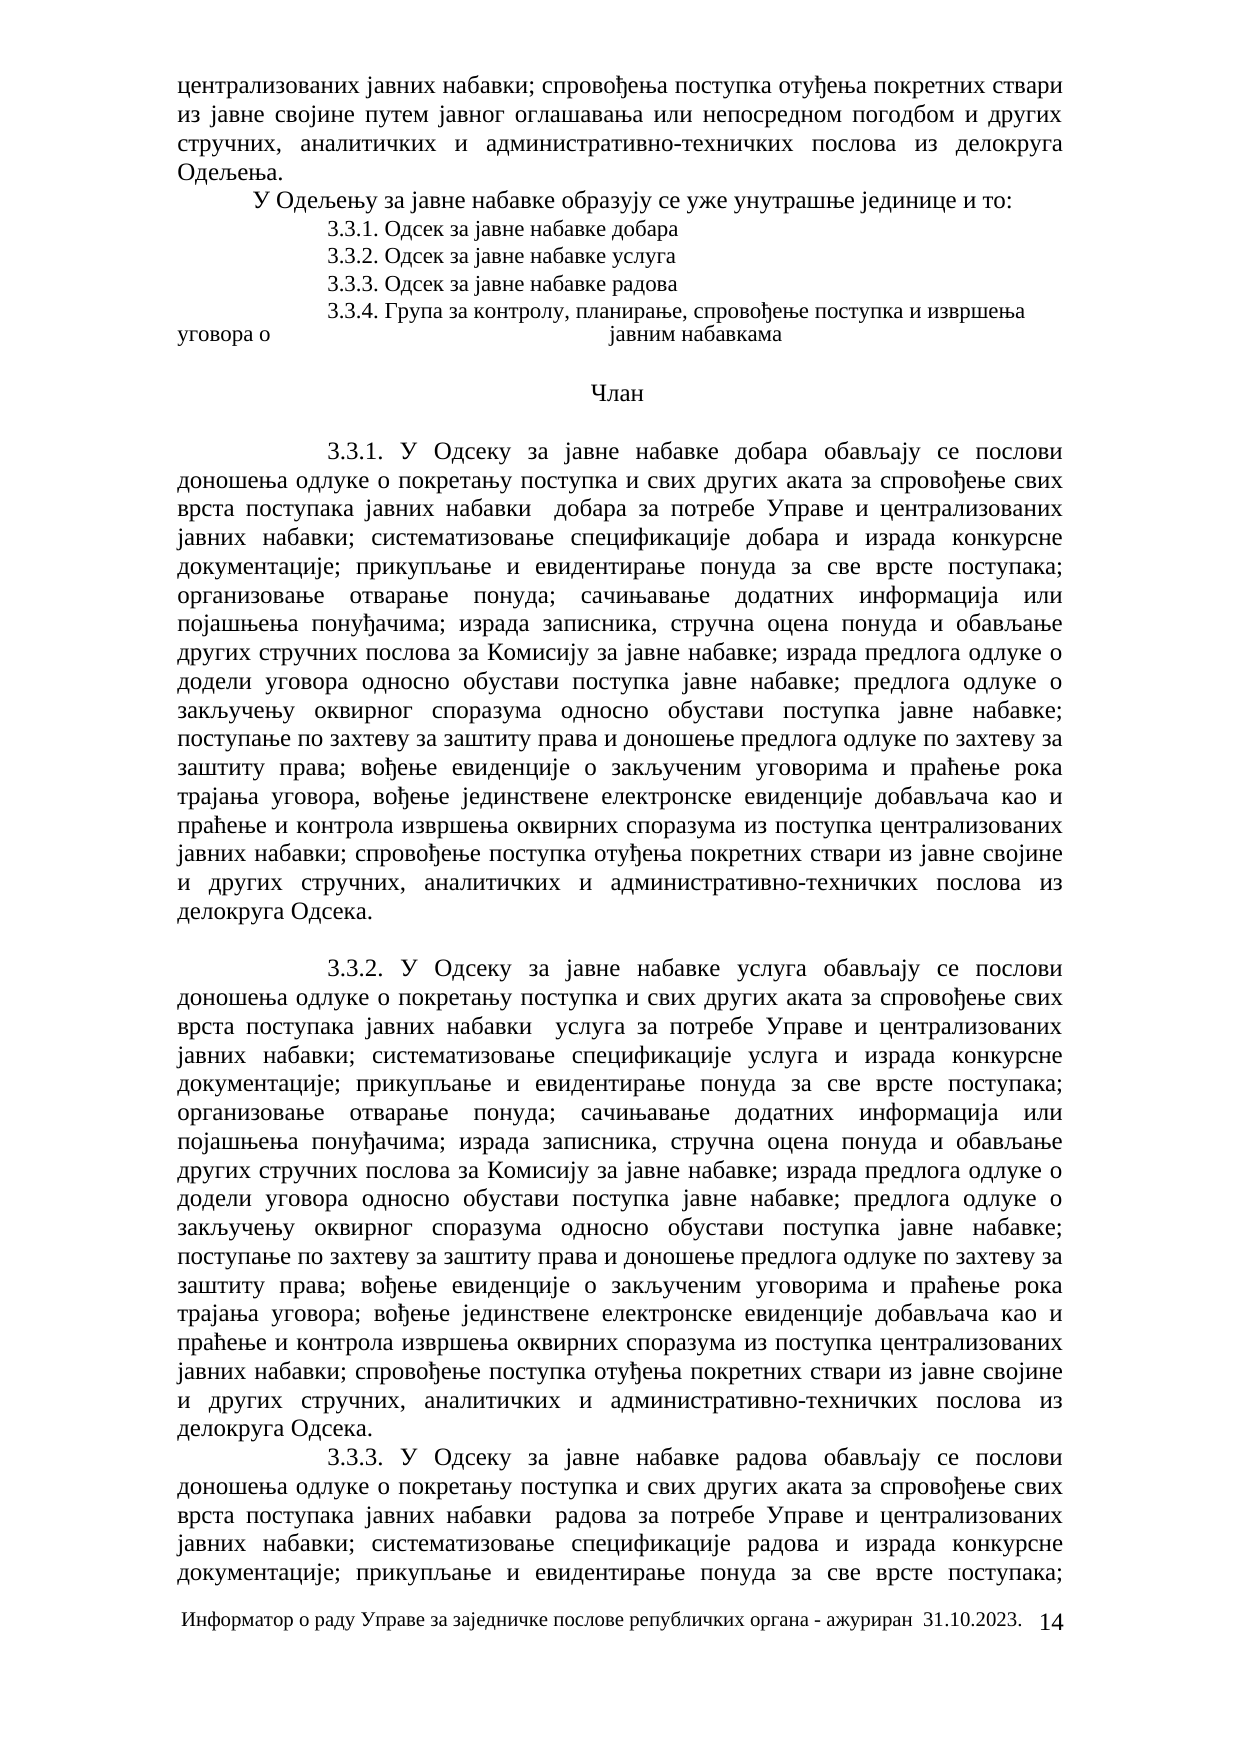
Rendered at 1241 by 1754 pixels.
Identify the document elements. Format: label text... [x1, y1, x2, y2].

text Члан [177, 378, 1063, 407]
text централизованих јавних набавки; спровођења поступка отуђења покретних ствари из јавне својине путем јавног оглашавања или непосредном погодбом и других стручних, аналитичких и административно-техничких послова из делокруга Одељења. [177, 71, 1063, 186]
text 3.3.3. У Одсеку за јавне набавке радова обављају се послови доношења одлуке о покретању поступка и свих других аката за спровођење свих врста поступака јавних набавки радова за потребе Управе и централизованих јавних набавки; систематизовање спецификације радова и израда конкурсне документације; прикупљање и евидентирање понуда за све врсте поступака; [177, 1442, 1063, 1586]
text 3.3.1. У Одсеку за јавне набавке добара обављају се послови доношења одлуке о покретању поступка и свих других аката за спровођење свих врста поступака јавних набавки добара за потребе Управе и централизованих јавних набавки; систематизовање спецификације добара и израда конкурсне документације; прикупљање и евидентирање понуда за све врсте поступака; организовање отварање понуда; сачињавање додатних информација или појашњења понуђачима; израда записника, стручна оцена понуда и обављање других стручних послова за Комисију за јавне набавке; израда предлога одлуке о додели уговора односно обустави поступка јавне набавке; предлога одлуке о закључењу оквирног споразума односно обустави поступка јавне набавке; поступање по захтеву за заштиту права и доношење предлога одлуке по захтеву за заштиту права; вођење евиденције о закљученим уговорима и праћење рока трајања уговора, вођење јединствене електронске евиденције добављача као и праћење и контрола извршења оквирних споразума из поступка централизованих јавних набавки; спровођење поступка отуђења покретних ствари из јавне својине и других стручних, аналитичких и административно-техничких послова из делокруга Одсека. [177, 436, 1063, 925]
text 3.3.3. Одсек за јавне набавке радова [177, 273, 1063, 296]
text 3.3.2. У Одсеку за јавне набавке услуга обављају се послови доношења одлуке о покретању поступка и свих других аката за спровођење свих врста поступака јавних набавки услуга за потребе Управе и централизованих јавних набавки; систематизовање спецификације услуга и израда конкурсне документације; прикупљање и евидентирање понуда за све врсте поступака; организовање отварање понуда; сачињавање додатних информација или појашњења понуђачима; израда записника, стручна оцена понуда и обављање других стручних послова за Комисију за јавне набавке; израда предлога одлуке о додели уговора односно обустави поступка јавне набавке; предлога одлуке о закључењу оквирног споразума односно обустави поступка јавне набавке; поступање по захтеву за заштиту права и доношење предлога одлуке по захтеву за заштиту права; вођење евиденције о закљученим уговорима и праћење рока трајања уговора; вођење јединствене електронске евиденције добављача као и праћење и контрола извршења оквирних споразума из поступка централизованих јавних набавки; спровођење поступка отуђења покретних ствари из јавне својине и других стручних, аналитичких и административно-техничких послова из делокруга Одсека. [177, 953, 1063, 1442]
text 3.3.2. Одсек за јавне набавке услуга [177, 246, 1063, 268]
text 3.3.4. Група за контролу, планирање, спровођење поступка и извршења уговора о јавним набавкама [177, 300, 1063, 346]
text 3.3.1. Одсек за јавне набавке добара [177, 218, 1063, 241]
text У Одељењу за јавне набавке образују се уже унутрашње јединице и то: [177, 186, 1063, 214]
